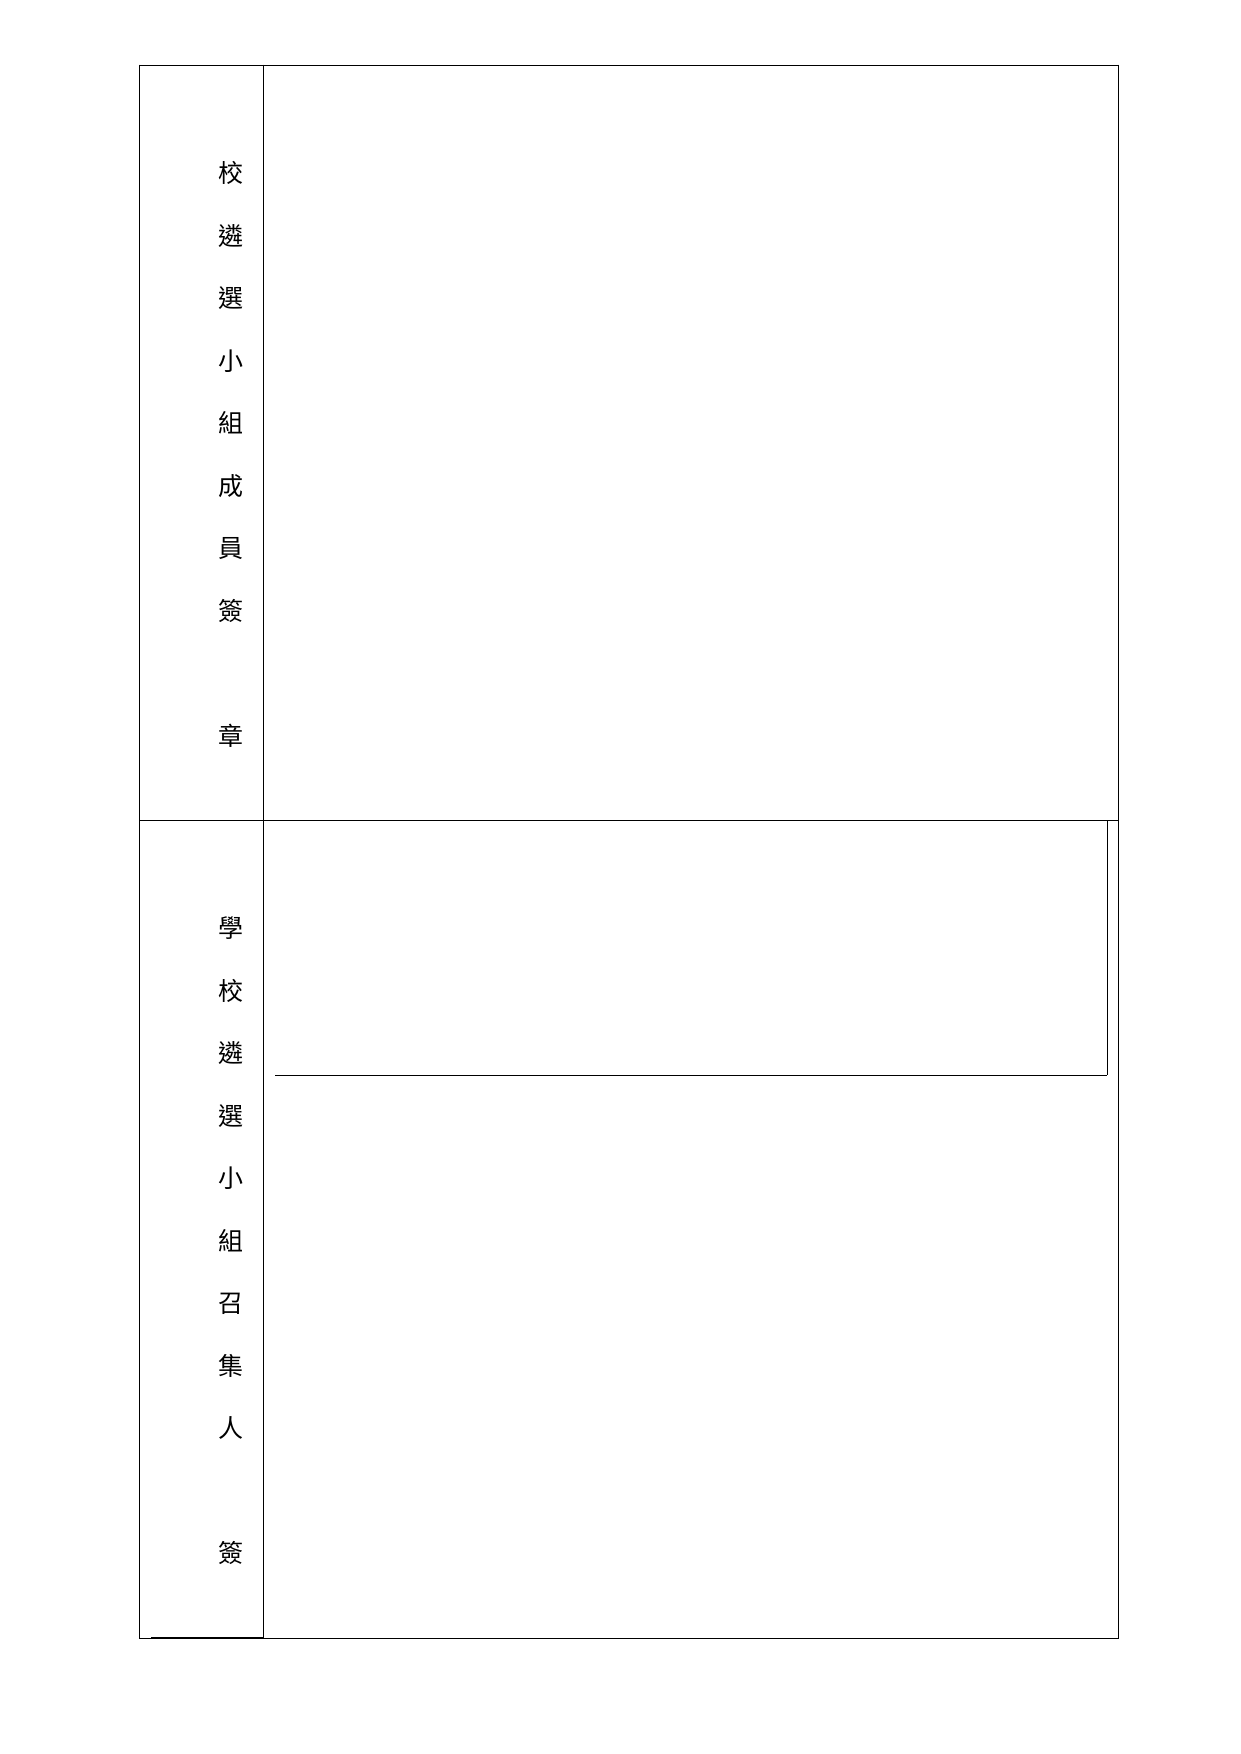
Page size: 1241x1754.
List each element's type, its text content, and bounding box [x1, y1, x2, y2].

table_cell 學校遴選小組召集人 簽 [140, 821, 263, 1637]
table_cell 校遴選小組成員簽 章 [140, 66, 263, 820]
table_cell [264, 66, 1118, 820]
table_cell [264, 821, 1118, 1637]
